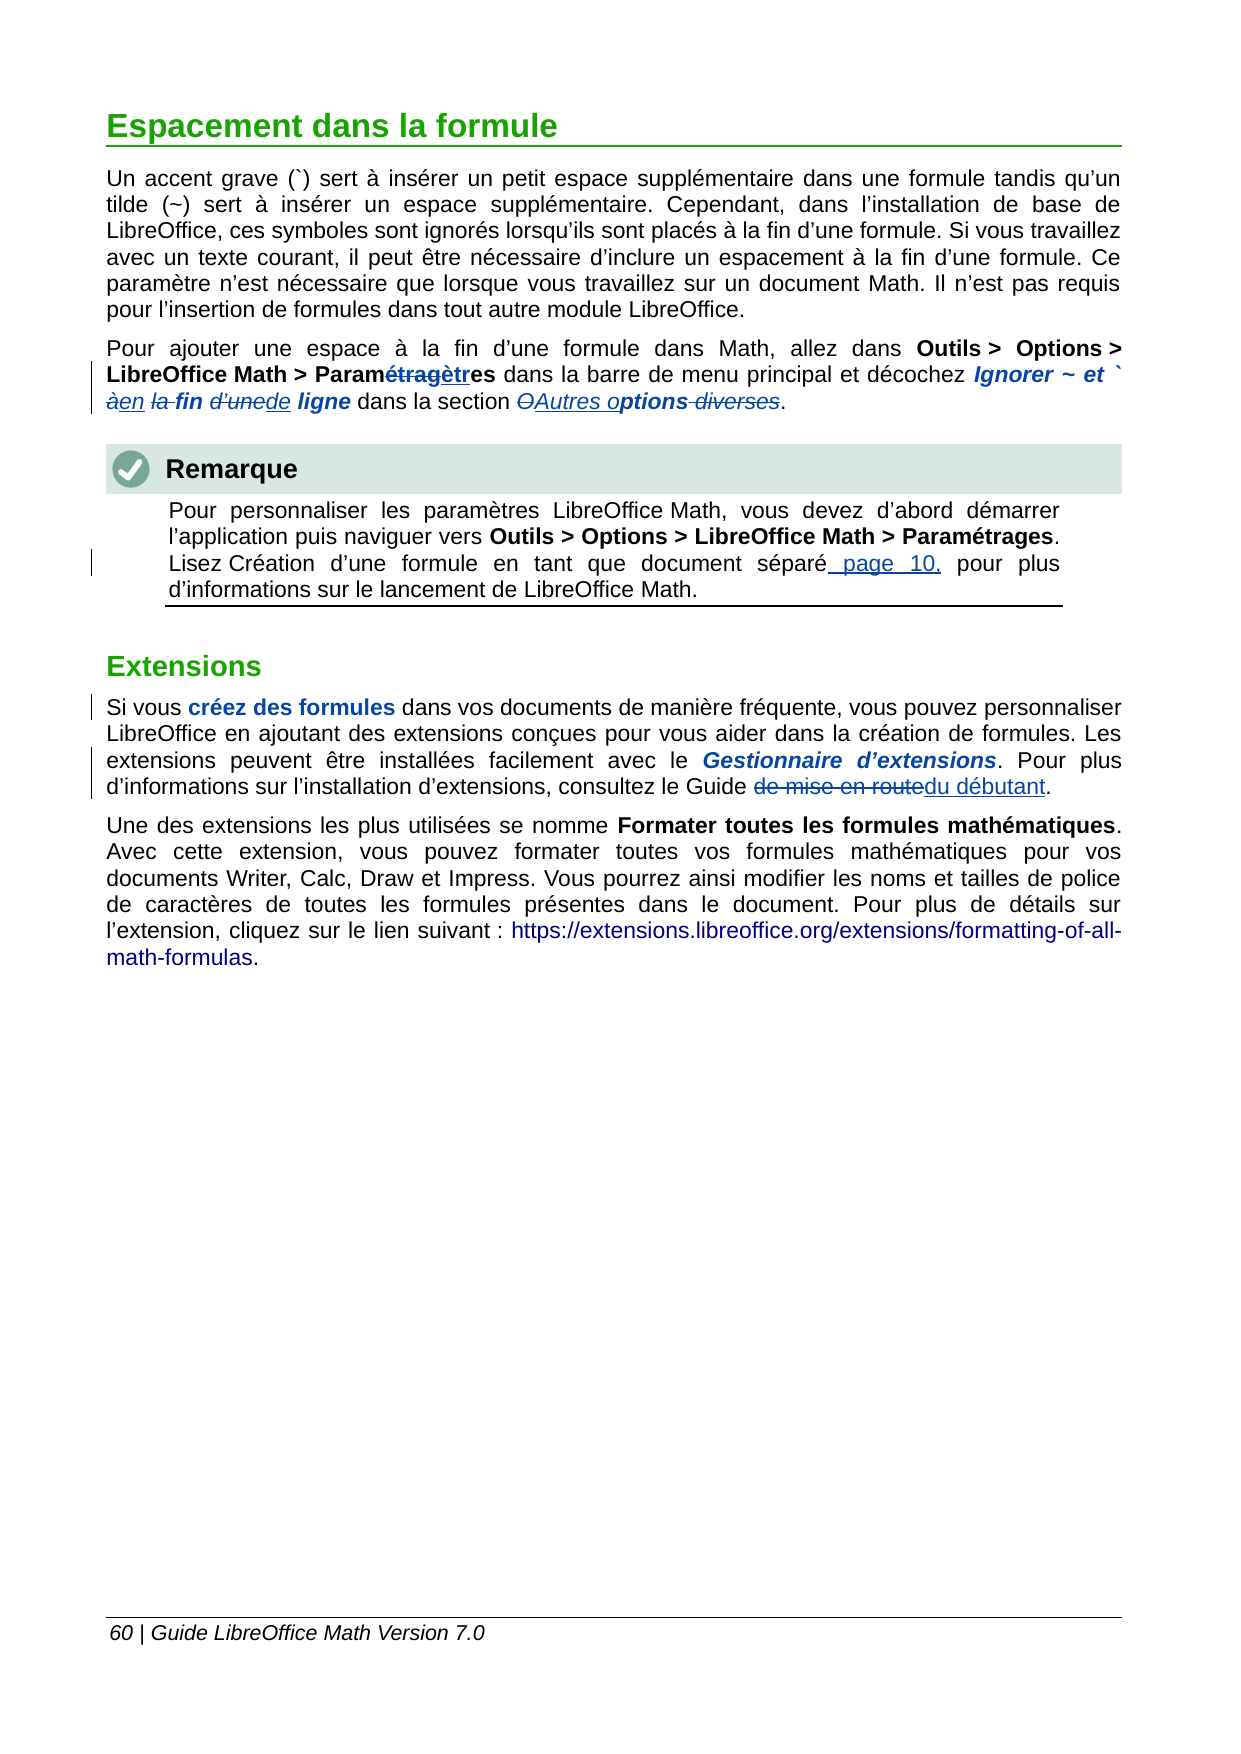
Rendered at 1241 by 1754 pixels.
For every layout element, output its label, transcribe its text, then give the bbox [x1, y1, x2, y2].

text Une des extensions les plus utilisées se nomme Formater toutes les formules mathématiques. Avec cette extension, vous pouvez formater toutes vos formules mathématiques pour vos documents Writer, Calc, Draw et Impress. Vous pourrez ainsi modifier les noms et tailles de police de caractères de toutes les formules présentes dans le document. Pour plus de détails sur l’extension, cliquez sur le lien suivant : https://extensions.libreoffice.org/extensions/formatting-of-all-math-formulas. [106, 812, 1122, 970]
subtitle Extensions [106, 649, 1122, 682]
subtitle Remarque [106, 444, 1122, 494]
text Pour ajouter une espace à la fin d’une formule dans Math, allez dans Outils > Options > LibreOffice Math > Paramètres dans la barre de menu principal et décochez Ignorer ~ et ` en fin de ligne dans la section Autres options. [106, 335, 1122, 414]
subtitle Espacement dans la formule [106, 106, 1122, 145]
text Un accent grave (`) sert à insérer un petit espace supplémentaire dans une formule tandis qu’un tilde (~) sert à insérer un espace supplémentaire. Cependant, dans l’installation de base de LibreOffice, ces symboles sont ignorés lorsqu’ils sont placés à la fin d’une formule. Si vous travaillez avec un texte courant, il peut être nécessaire d’inclure un espacement à la fin d’une formule. Ce paramètre n’est nécessaire que lorsque vous travaillez sur un document Math. Il n’est pas requis pour l’insertion de formules dans tout autre module LibreOffice. [106, 164, 1122, 323]
text Pour personnaliser les paramètres LibreOffice Math, vous devez d’abord démarrer l’application puis naviguer vers Outils > Options > LibreOffice Math > Paramétrages. Lisez Création d’une formule en tant que document séparé page 10, pour plus d’informations sur le lancement de LibreOffice Math. [165, 494, 1063, 605]
text Si vous créez des formules dans vos documents de manière fréquente, vous pouvez personnaliser LibreOffice en ajoutant des extensions conçues pour vous aider dans la création de formules. Les extensions peuvent être installées facilement avec le Gestionnaire d’extensions. Pour plus d’informations sur l’installation d’extensions, consultez le Guide du débutant. [106, 694, 1122, 799]
